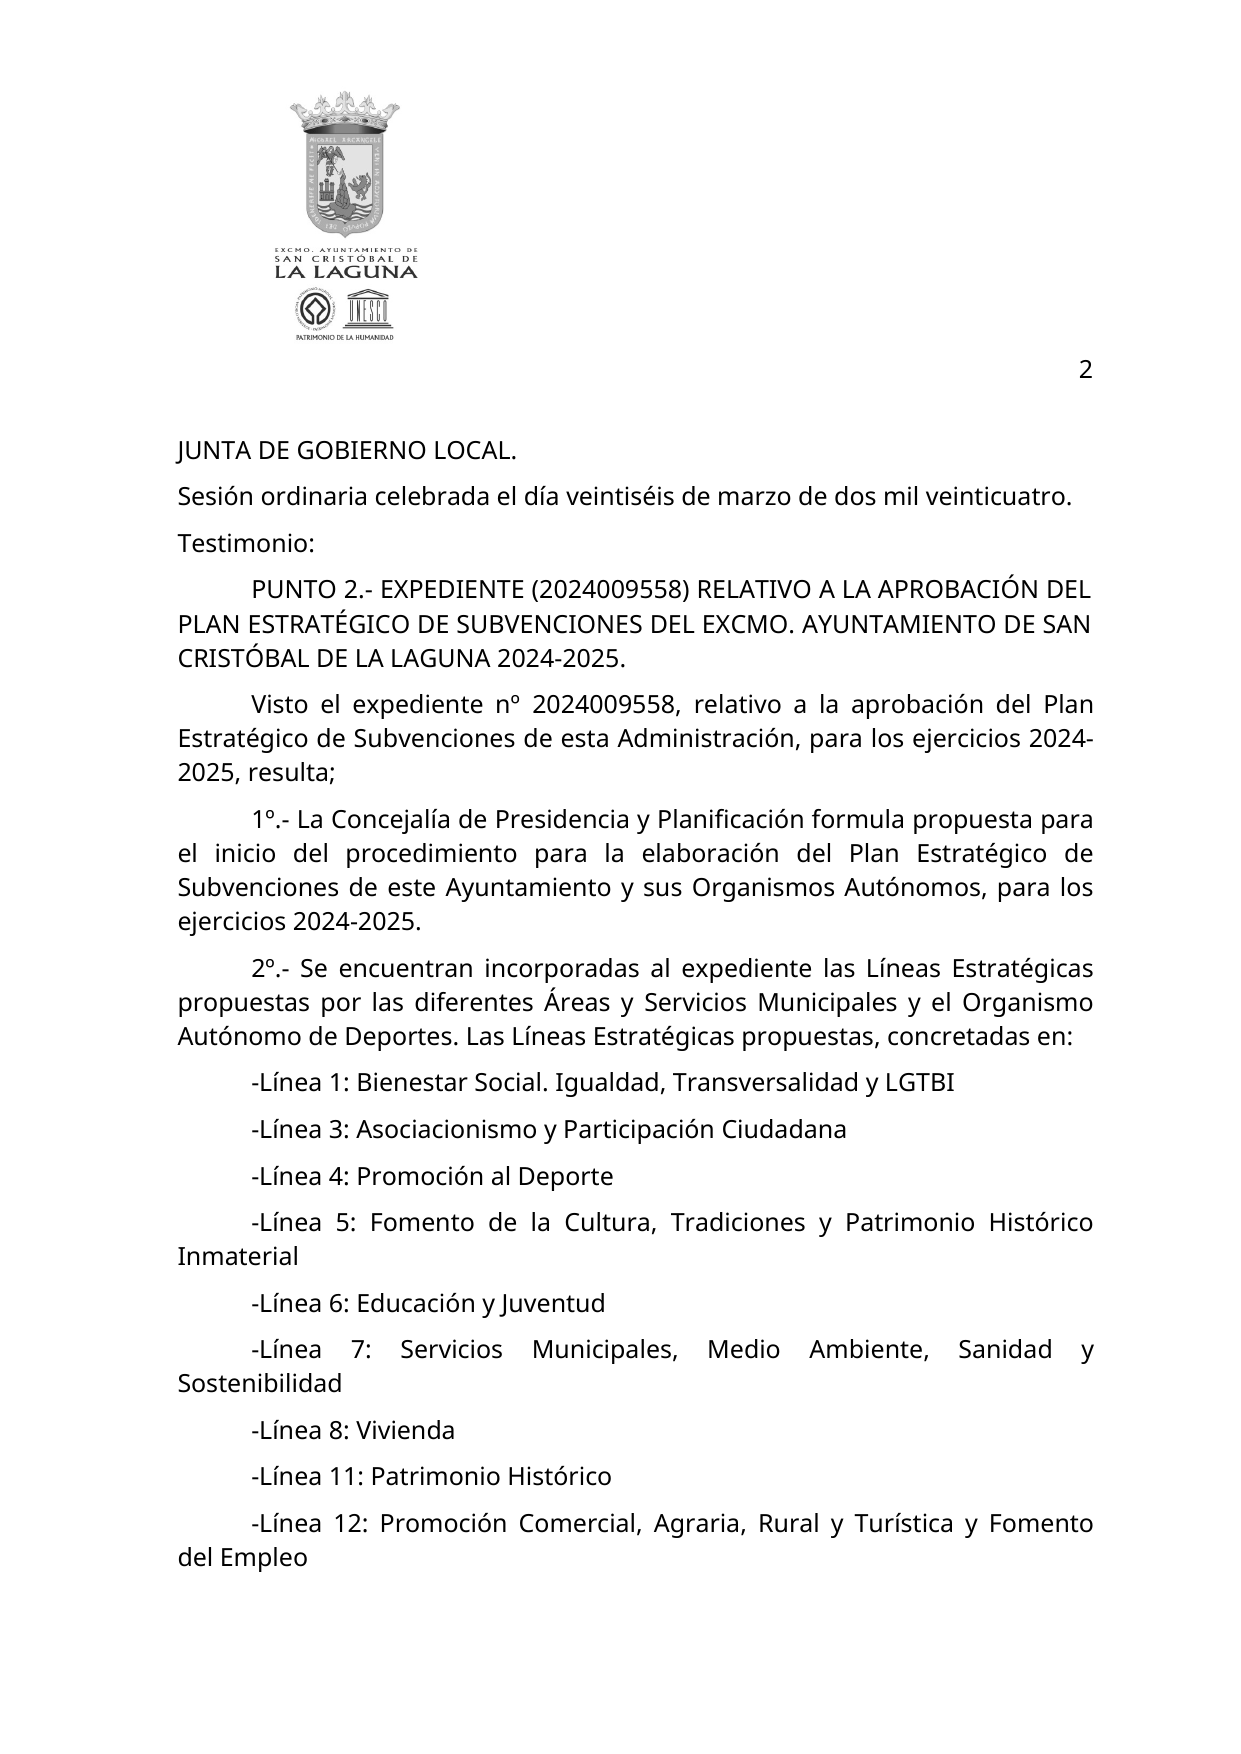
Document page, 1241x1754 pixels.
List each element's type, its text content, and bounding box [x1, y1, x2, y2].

text Sesión ordinaria celebrada el día veintiséis de marzo de dos mil veinticuatro. [177, 479, 1093, 513]
text -Línea 12: Promoción Comercial, Agraria, Rural y Turística y Fomento del Empleo [177, 1506, 1095, 1574]
text -Línea 6: Educación y Juventud [177, 1285, 1095, 1319]
text 2º.- Se encuentran incorporadas al expediente las Líneas Estratégicas propuestas por las diferentes Áreas y Servicios Municipales y el Organismo Autónomo de Deportes. Las Líneas Estratégicas propuestas, concretadas en: [177, 950, 1095, 1052]
text -Línea 3: Asociacionismo y Participación Ciudadana [177, 1112, 1095, 1146]
text 2 [177, 352, 1093, 386]
text -Línea 7: Servicios Municipales, Medio Ambiente, Sanidad y Sostenibilidad [177, 1332, 1095, 1400]
text Visto el expediente nº 2024009558, relativo a la aprobación del Plan Estratégico de Subvenciones de esta Administración, para los ejercicios 2024-2025, resulta; [177, 687, 1095, 789]
text -Línea 1: Bienestar Social. Igualdad, Transversalidad y LGTBI [177, 1065, 1095, 1099]
text -Línea 5: Fomento de la Cultura, Tradiciones y Patrimonio Histórico Inmaterial [177, 1205, 1095, 1273]
text -Línea 11: Patrimonio Histórico [177, 1459, 1095, 1493]
text JUNTA DE GOBIERNO LOCAL. [177, 432, 1060, 467]
text PUNTO 2.- EXPEDIENTE (2024009558) RELATIVO A LA APROBACIÓN DEL PLAN ESTRATÉGICO DE SUBVENCIONES DEL EXCMO. AYUNTAMIENTO DE SAN CRISTÓBAL DE LA LAGUNA 2024-2025. [177, 572, 1093, 674]
text Testimonio: [177, 526, 1095, 560]
text -Línea 8: Vivienda [177, 1412, 1095, 1447]
text -Línea 4: Promoción al Deporte [177, 1158, 1095, 1192]
text 1º.- La Concejalía de Presidencia y Planificación formula propuesta para el inicio del procedimiento para la elaboración del Plan Estratégico de Subvenciones de este Ayuntamiento y sus Organismos Autónomos, para los ejercicios 2024-2025. [177, 802, 1095, 938]
